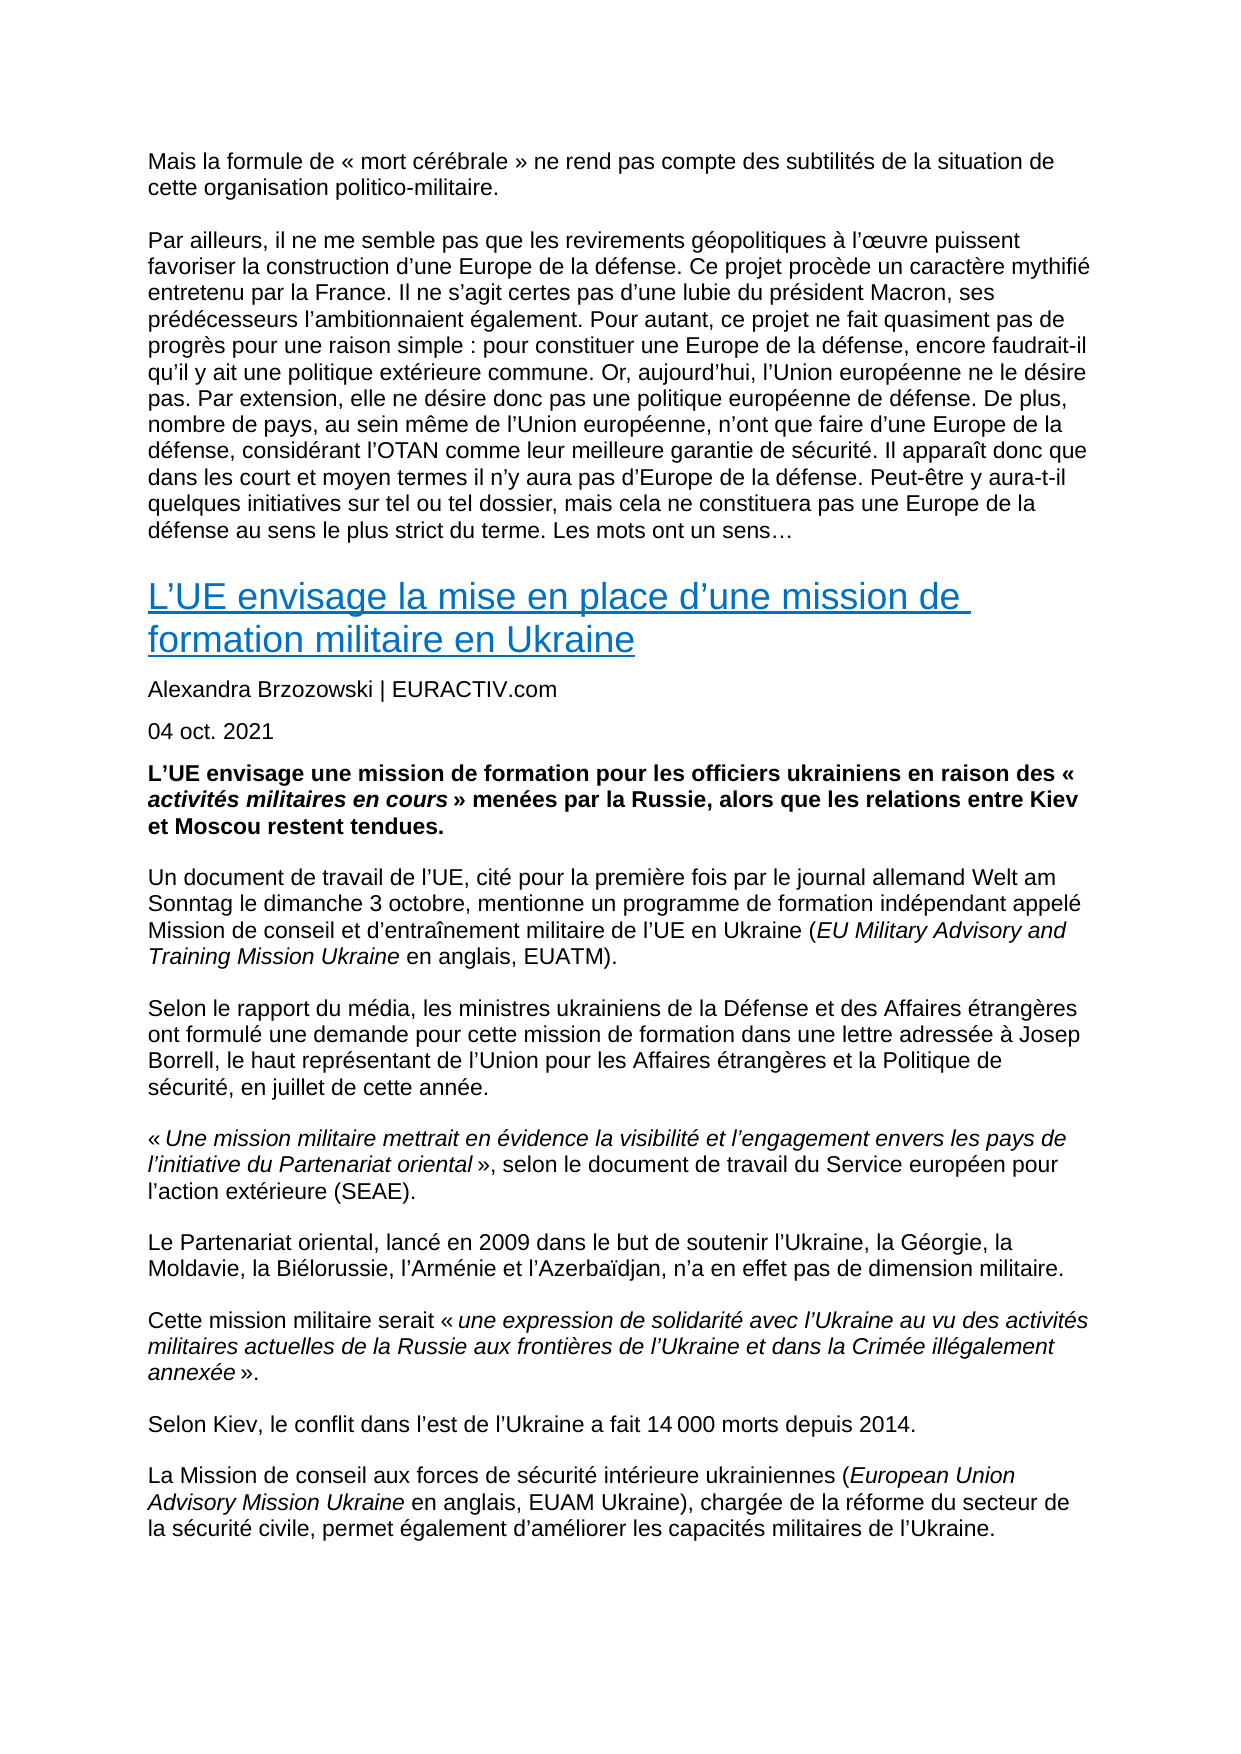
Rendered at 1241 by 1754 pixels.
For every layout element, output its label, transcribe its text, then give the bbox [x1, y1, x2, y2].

text « Une mission militaire mettrait en évidence la visibilité et l’engagement envers les pays de l’initiative du Partenariat oriental », selon le document de travail du Service européen pour l’action extérieure (SEAE). [148, 1125, 1093, 1204]
text Un document de travail de l’UE, cité pour la première fois par le journal allemand Welt am Sonntag le dimanche 3 octobre, mentionne un programme de formation indépendant appelé Mission de conseil et d’entraînement militaire de l’UE en Ukraine (EU Military Advisory and Training Mission Ukraine en anglais, EUATM). [148, 864, 1093, 969]
text Le Partenariat oriental, lancé en 2009 dans le but de soutenir l’Ukraine, la Géorgie, la Moldavie, la Biélorussie, l’Arménie et l’Azerbaïdjan, n’a en effet pas de dimension militaire. [148, 1229, 1093, 1282]
text Alexandra Brzozowski | EURACTIV.com [148, 676, 1093, 702]
text 04 oct. 2021 [148, 718, 1093, 744]
text La Mission de conseil aux forces de sécurité intérieure ukrainiennes (European Union Advisory Mission Ukraine en anglais, EUAM Ukraine), chargée de la réforme du secteur de la sécurité civile, permet également d’améliorer les capacités militaires de l’Ukraine. [148, 1462, 1093, 1541]
text Selon Kiev, le conflit dans l’est de l’Ukraine a fait 14 000 morts depuis 2014. [148, 1411, 1093, 1437]
subtitle Mais la formule de « mort cérébrale » ne rend pas compte des subtilités de la situation de cette organisation politico-militaire. Par ailleurs, il ne me semble pas que les revirements géopolitiques à l’œuvre puissent favoriser la construction d’une Europe de la défense. Ce projet procède un caractère mythifié entretenu par la France. Il ne s’agit certes pas d’une lubie du président Macron, ses prédécesseurs l’ambitionnaient également. Pour autant, ce projet ne fait quasiment pas de progrès pour une raison simple : pour constituer une Europe de la défense, encore faudrait-il qu’il y ait une politique extérieure commune. Or, aujourd’hui, l’Union européenne ne le désire pas. Par extension, elle ne désire donc pas une politique européenne de défense. De plus, nombre de pays, au sein même de l’Union européenne, n’ont que faire d’une Europe de la défense, considérant l’OTAN comme leur meilleure garantie de sécurité. Il apparaît donc que dans les court et moyen termes il n’y aura pas d’Europe de la défense. Peut-être y aura-t-il quelques initiatives sur tel ou tel dossier, mais cela ne constituera pas une Europe de la défense au sens le plus strict du terme. Les mots ont un sens… [148, 148, 1093, 543]
text Selon le rapport du média, les ministres ukrainiens de la Défense et des Affaires étrangères ont formulé une demande pour cette mission de formation dans une lettre adressée à Josep Borrell, le haut représentant de l’Union pour les Affaires étrangères et la Politique de sécurité, en juillet de cette année. [148, 994, 1093, 1100]
text Cette mission militaire serait « une expression de solidarité avec l’Ukraine au vu des activités militaires actuelles de la Russie aux frontières de l’Ukraine et dans la Crimée illégalement annexée ». [148, 1307, 1093, 1386]
text L’UE envisage une mission de formation pour les officiers ukrainiens en raison des « activités militaires en cours » menées par la Russie, alors que les relations entre Kiev et Moscou restent tendues. [148, 760, 1093, 839]
subtitle L’UE envisage la mise en place d’une mission de formation militaire en Ukraine [148, 574, 1093, 660]
